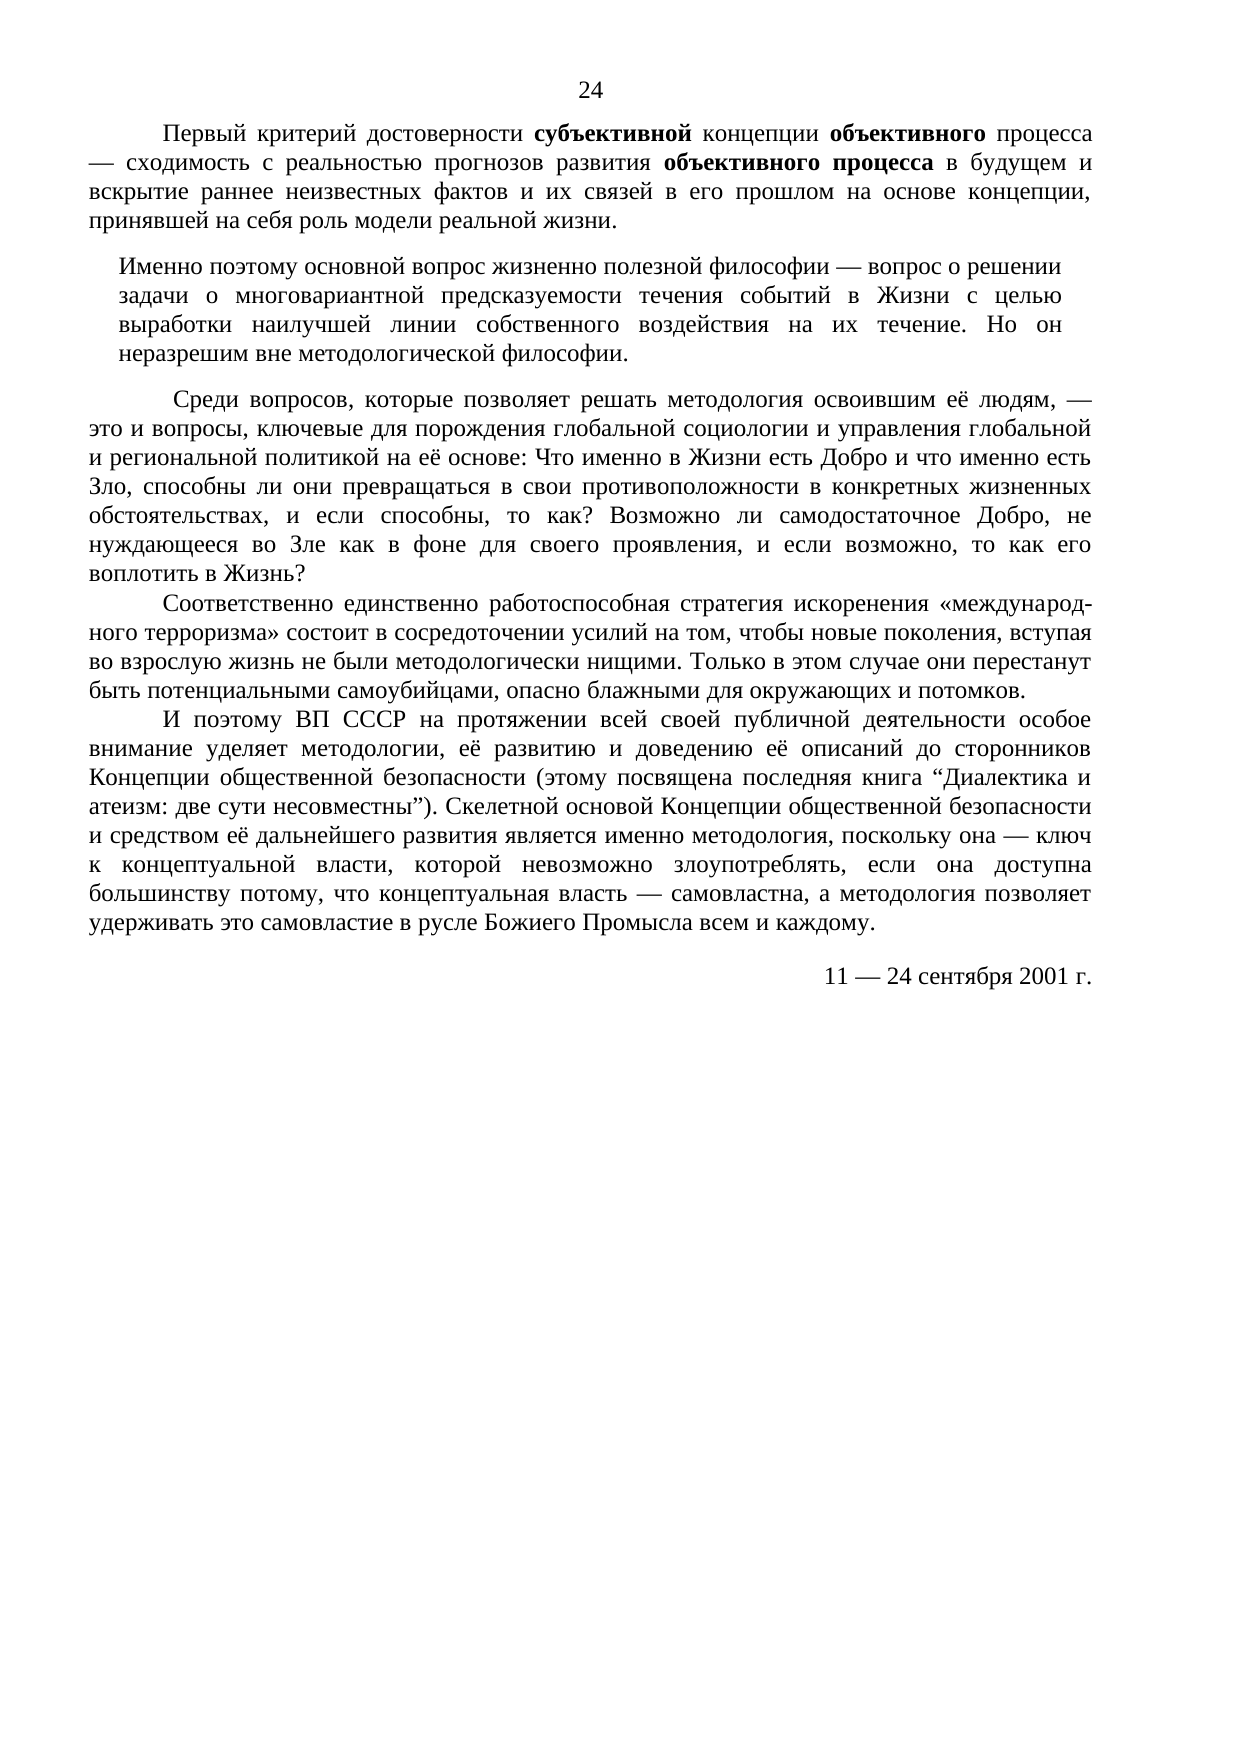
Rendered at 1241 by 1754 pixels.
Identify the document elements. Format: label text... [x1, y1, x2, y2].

text Соответственно единственно работоспособная стратегия искоренения «междуна­род­ного терроризма» состоит в сосредоточении усилий на том, чтобы новые поколения, вступая во взрослую жизнь не были методологически нищими. Только в этом случае они перестанут быть потенциальными самоубийцами, опасно блажными для окружающих и потомков. [89, 587, 1092, 704]
text Именно поэтому основной вопрос жизненно полезной философии — вопрос о решении задачи о многовариантной предсказуемости течения событий в Жизни с целью выработки наилучшей линии собственного воздействия на их течение. Но он неразрешим вне методологической философии. [118, 251, 1063, 367]
text Среди вопросов, которые позволяет решать методология освоившим её людям, — это и вопросы, ключевые для порождения глобальной социологии и управления глобальной и региональной политикой на её основе: Что именно в Жизни есть Добро и что именно есть Зло, способны ли они превращаться в свои противоположности в конкретных жизненных обстоятельствах, и если способны, то как? Возможно ли самодостаточное Добро, не нуждающееся во Зле как в фоне для своего проявления, и если возможно, то как его воплотить в Жизнь? [89, 384, 1092, 587]
text Первый критерий достоверности субъективной концепции объективного процесса — сходимость с реальностью прогнозов развития объективного процесса в будущем и вскрытие раннее неизвестных фактов и их связей в его прошлом на основе концепции, принявшей на себя роль модели реальной жизни. [89, 118, 1092, 234]
text И поэтому ВП СССР на протяжении всей своей публичной деятельности особое внимание уделяет методологии, её развитию и доведению её описаний до сторонников Концепции общественной безопасности (этому посвящена последняя книга “Диалектика и атеизм: две сути несовместны”). Скелетной основой Концепции общественной безопасности и средством её дальнейшего развития является именно методология, поскольку она — ключ к концептуальной власти, которой невозможно злоупотреблять, если она доступна большинству потому, что концептуальная власть — самовластна, а методология позволяет удерживать это самовластие в русле Божиего Промысла всем и каждому. [89, 704, 1092, 936]
text 11 — 24 сентября 2001 г. [89, 961, 1092, 990]
